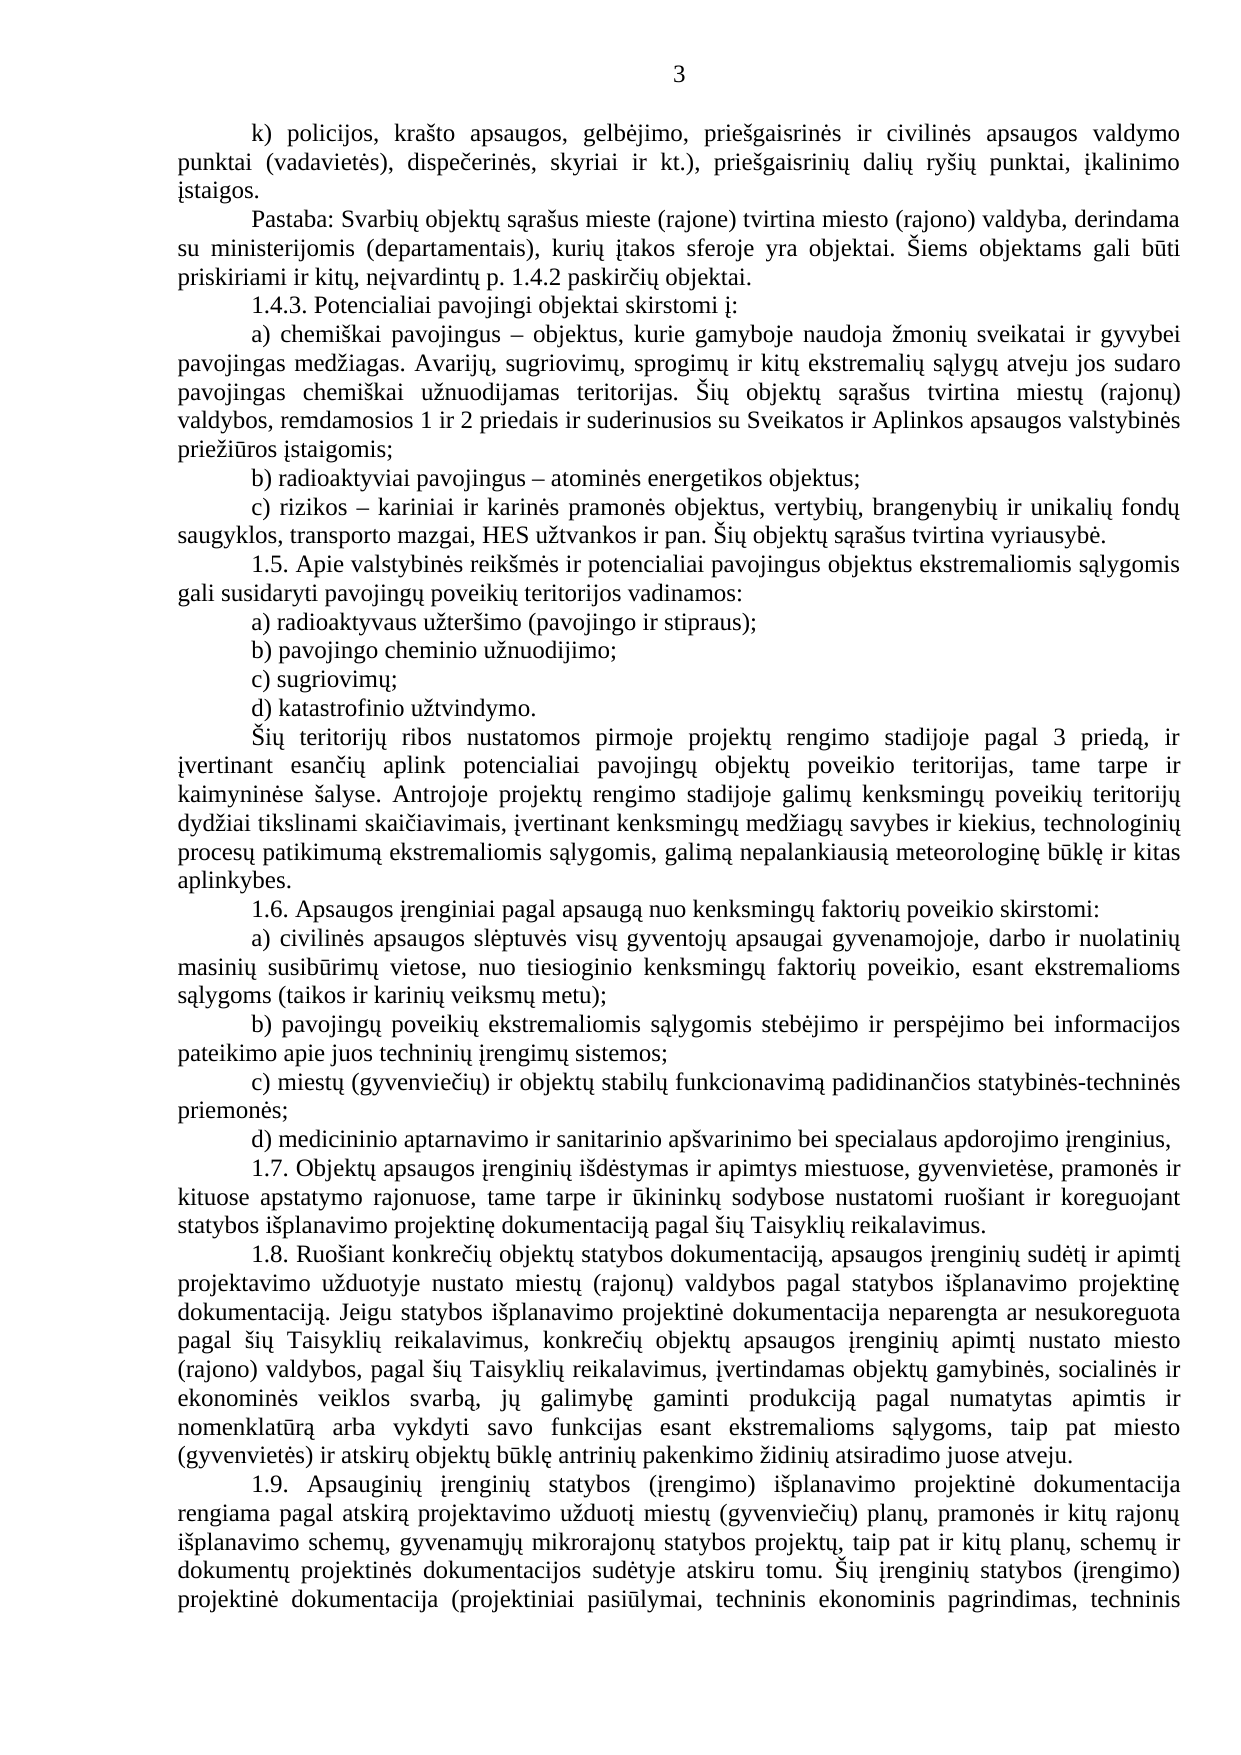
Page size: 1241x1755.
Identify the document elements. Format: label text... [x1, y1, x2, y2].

text b) radioaktyviai pavojingus – atominės energetikos objektus; [177, 463, 1181, 492]
text c) rizikos – kariniai ir karinės pramonės objektus, vertybių, brangenybių ir unikalių fondų saugyklos, transporto mazgai, HES užtvankos ir pan. Šių objektų sąrašus tvirtina vyriausybė. [177, 492, 1181, 549]
text b) pavojingo cheminio užnuodijimo; [177, 636, 1181, 664]
text 1.7. Objektų apsaugos įrenginių išdėstymas ir apimtys miestuose, gyvenvietėse, pramonės ir kituose apstatymo rajonuose, tame tarpe ir ūkininkų sodybose nustatomi ruošiant ir koreguojant statybos išplanavimo projektinę dokumentaciją pagal šių Taisyklių reikalavimus. [177, 1153, 1181, 1239]
text d) medicininio aptarnavimo ir sanitarinio apšvarinimo bei specialaus apdorojimo įrenginius, [177, 1124, 1181, 1153]
text a) radioaktyvaus užteršimo (pavojingo ir stipraus); [177, 607, 1181, 636]
text Šių teritorijų ribos nustatomos pirmoje projektų rengimo stadijoje pagal 3 priedą, ir įvertinant esančių aplink potencialiai pavojingų objektų poveikio teritorijas, tame tarpe ir kaimyninėse šalyse. Antrojoje projektų rengimo stadijoje galimų kenksmingų poveikių teritorijų dydžiai tikslinami skaičiavimais, įvertinant kenksmingų medžiagų savybes ir kiekius, technologinių procesų patikimumą ekstremaliomis sąlygomis, galimą nepalankiausią meteorologinę būklę ir kitas aplinkybes. [177, 722, 1181, 894]
text 1.8. Ruošiant konkrečių objektų statybos dokumentaciją, apsaugos įrenginių sudėtį ir apimtį projektavimo užduotyje nustato miestų (rajonų) valdybos pagal statybos išplanavimo projektinę dokumentaciją. Jeigu statybos išplanavimo projektinė dokumentacija neparengta ar nesukoreguota pagal šių Taisyklių reikalavimus, konkrečių objektų apsaugos įrenginių apimtį nustato miesto (rajono) valdybos, pagal šių Taisyklių reikalavimus, įvertindamas objektų gamybinės, socialinės ir ekonominės veiklos svarbą, jų galimybę gaminti produkciją pagal numatytas apimtis ir nomenklatūrą arba vykdyti savo funkcijas esant ekstremalioms sąlygoms, taip pat miesto (gyvenvietės) ir atskirų objektų būklę antrinių pakenkimo židinių atsiradimo juose atveju. [177, 1239, 1181, 1469]
text 1.9. Apsauginių įrenginių statybos (įrengimo) išplanavimo projektinė dokumentacija rengiama pagal atskirą projektavimo užduotį miestų (gyvenviečių) planų, pramonės ir kitų rajonų išplanavimo schemų, gyvenamųjų mikrorajonų statybos projektų, taip pat ir kitų planų, schemų ir dokumentų projektinės dokumentacijos sudėtyje atskiru tomu. Šių įrenginių statybos (įrengimo) projektinė dokumentacija (projektiniai pasiūlymai, techninis ekonominis pagrindimas, techninis [177, 1469, 1181, 1613]
text 1.5. Apie valstybinės reikšmės ir potencialiai pavojingus objektus ekstremaliomis sąlygomis gali susidaryti pavojingų poveikių teritorijos vadinamos: [177, 549, 1181, 607]
text 1.4.3. Potencialiai pavojingi objektai skirstomi į: [177, 291, 1181, 319]
text Pastaba: Svarbių objektų sąrašus mieste (rajone) tvirtina miesto (rajono) valdyba, derindama su ministerijomis (departamentais), kurių įtakos sferoje yra objektai. Šiems objektams gali būti priskiriami ir kitų, neįvardintų p. 1.4.2 paskirčių objektai. [177, 204, 1181, 291]
text a) civilinės apsaugos slėptuvės visų gyventojų apsaugai gyvenamojoje, darbo ir nuolatinių masinių susibūrimų vietose, nuo tiesioginio kenksmingų faktorių poveikio, esant ekstremalioms sąlygoms (taikos ir karinių veiksmų metu); [177, 923, 1181, 1009]
text c) miestų (gyvenviečių) ir objektų stabilų funkcionavimą padidinančios statybinės-techninės priemonės; [177, 1067, 1181, 1124]
text 1.6. Apsaugos įrenginiai pagal apsaugą nuo kenksmingų faktorių poveikio skirstomi: [177, 894, 1181, 923]
text k) policijos, krašto apsaugos, gelbėjimo, priešgaisrinės ir civilinės apsaugos valdymo punktai (vadavietės), dispečerinės, skyriai ir kt.), priešgaisrinių dalių ryšių punktai, įkalinimo įstaigos. [177, 118, 1181, 204]
text c) sugriovimų; [177, 664, 1181, 693]
text a) chemiškai pavojingus – objektus, kurie gamyboje naudoja žmonių sveikatai ir gyvybei pavojingas medžiagas. Avarijų, sugriovimų, sprogimų ir kitų ekstremalių sąlygų atveju jos sudaro pavojingas chemiškai užnuodijamas teritorijas. Šių objektų sąrašus tvirtina miestų (rajonų) valdybos, remdamosios 1 ir 2 priedais ir suderinusios su Sveikatos ir Aplinkos apsaugos valstybinės priežiūros įstaigomis; [177, 319, 1181, 463]
text b) pavojingų poveikių ekstremaliomis sąlygomis stebėjimo ir perspėjimo bei informacijos pateikimo apie juos techninių įrengimų sistemos; [177, 1009, 1181, 1067]
text d) katastrofinio užtvindymo. [177, 693, 1181, 722]
